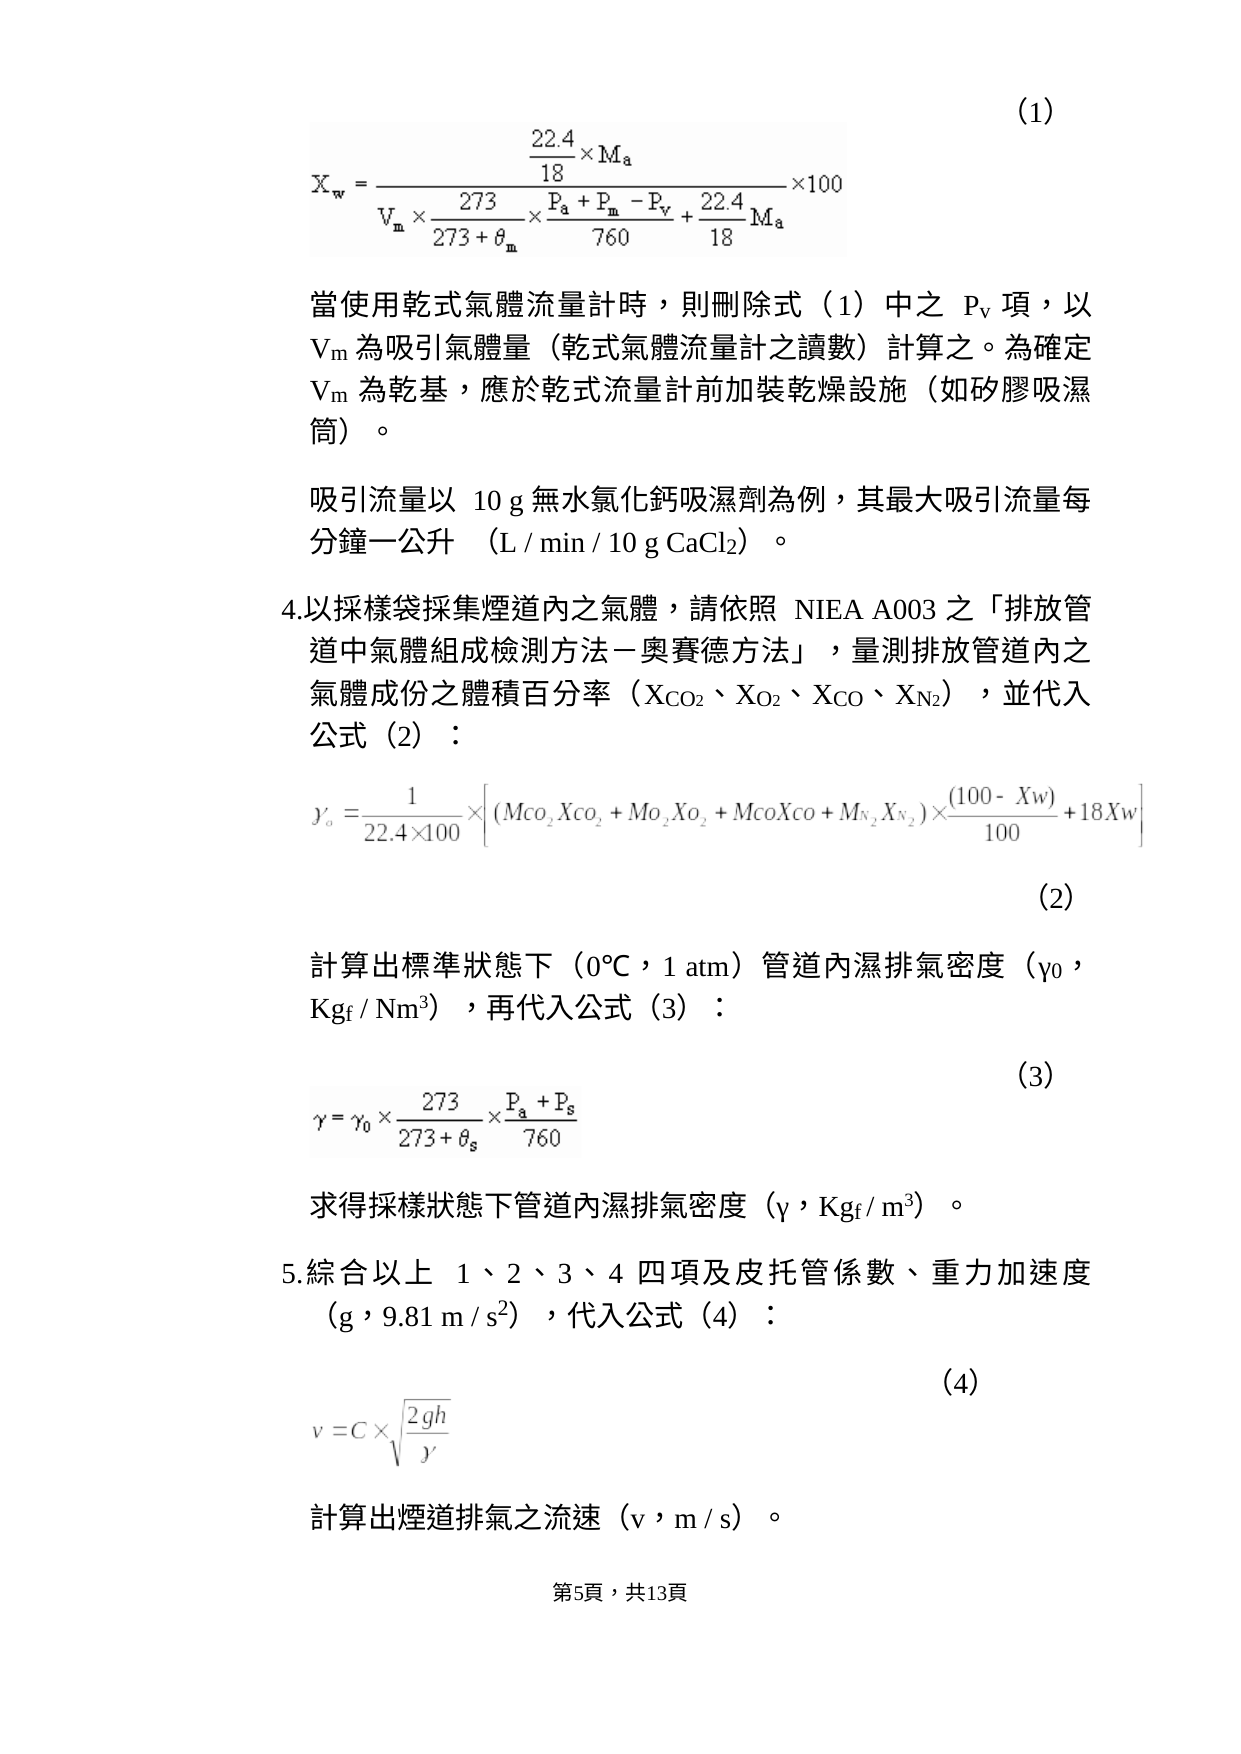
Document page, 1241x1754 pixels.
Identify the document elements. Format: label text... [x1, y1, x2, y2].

text 計算出煙道排氣之流速（v，m / s）。 [309, 1495, 1093, 1537]
picture [309, 1086, 582, 1158]
text 求得採樣狀態下管道內濕排氣密度（γ，Kgf / m3）。 [309, 1183, 1093, 1225]
picture [309, 122, 848, 257]
text （1） [309, 89, 1093, 257]
text 5.綜合以上 1、2、3、4 四項及皮托管係數、重力加速度（g，9.81 m / s2），代入公式（4）： [281, 1250, 1093, 1335]
text 當使用乾式氣體流量計時，則刪除式（1）中之 Pv 項，以 Vm 為吸引氣體量（乾式氣體流量計之讀數）計算之。為確定 Vm 為乾基，應於乾式流量計前加裝乾燥設施（如矽膠吸濕筒）。 [309, 282, 1093, 451]
text 吸引流量以 10 g 無水氯化鈣吸濕劑為例，其最大吸引流量每分鐘一公升 （L / min / 10 g CaCl2）。 [309, 476, 1093, 561]
text （3） [309, 1052, 1093, 1158]
text 計算出標準狀態下（0℃，1 atm）管道內濕排氣密度（γ0， Kgf / Nm3），再代入公式（3）： [309, 942, 1093, 1027]
text （4） [309, 1360, 1093, 1470]
text 4.以採樣袋採集煙道內之氣體，請依照 NIEA A003 之「排放管道中氣體組成檢測方法－奧賽德方法」，量測排放管道內之氣體成份之體積百分率（XCO2、XO2、XCO、XN2），並代入公式（2）： [281, 586, 1093, 755]
text （2） [309, 875, 1093, 917]
